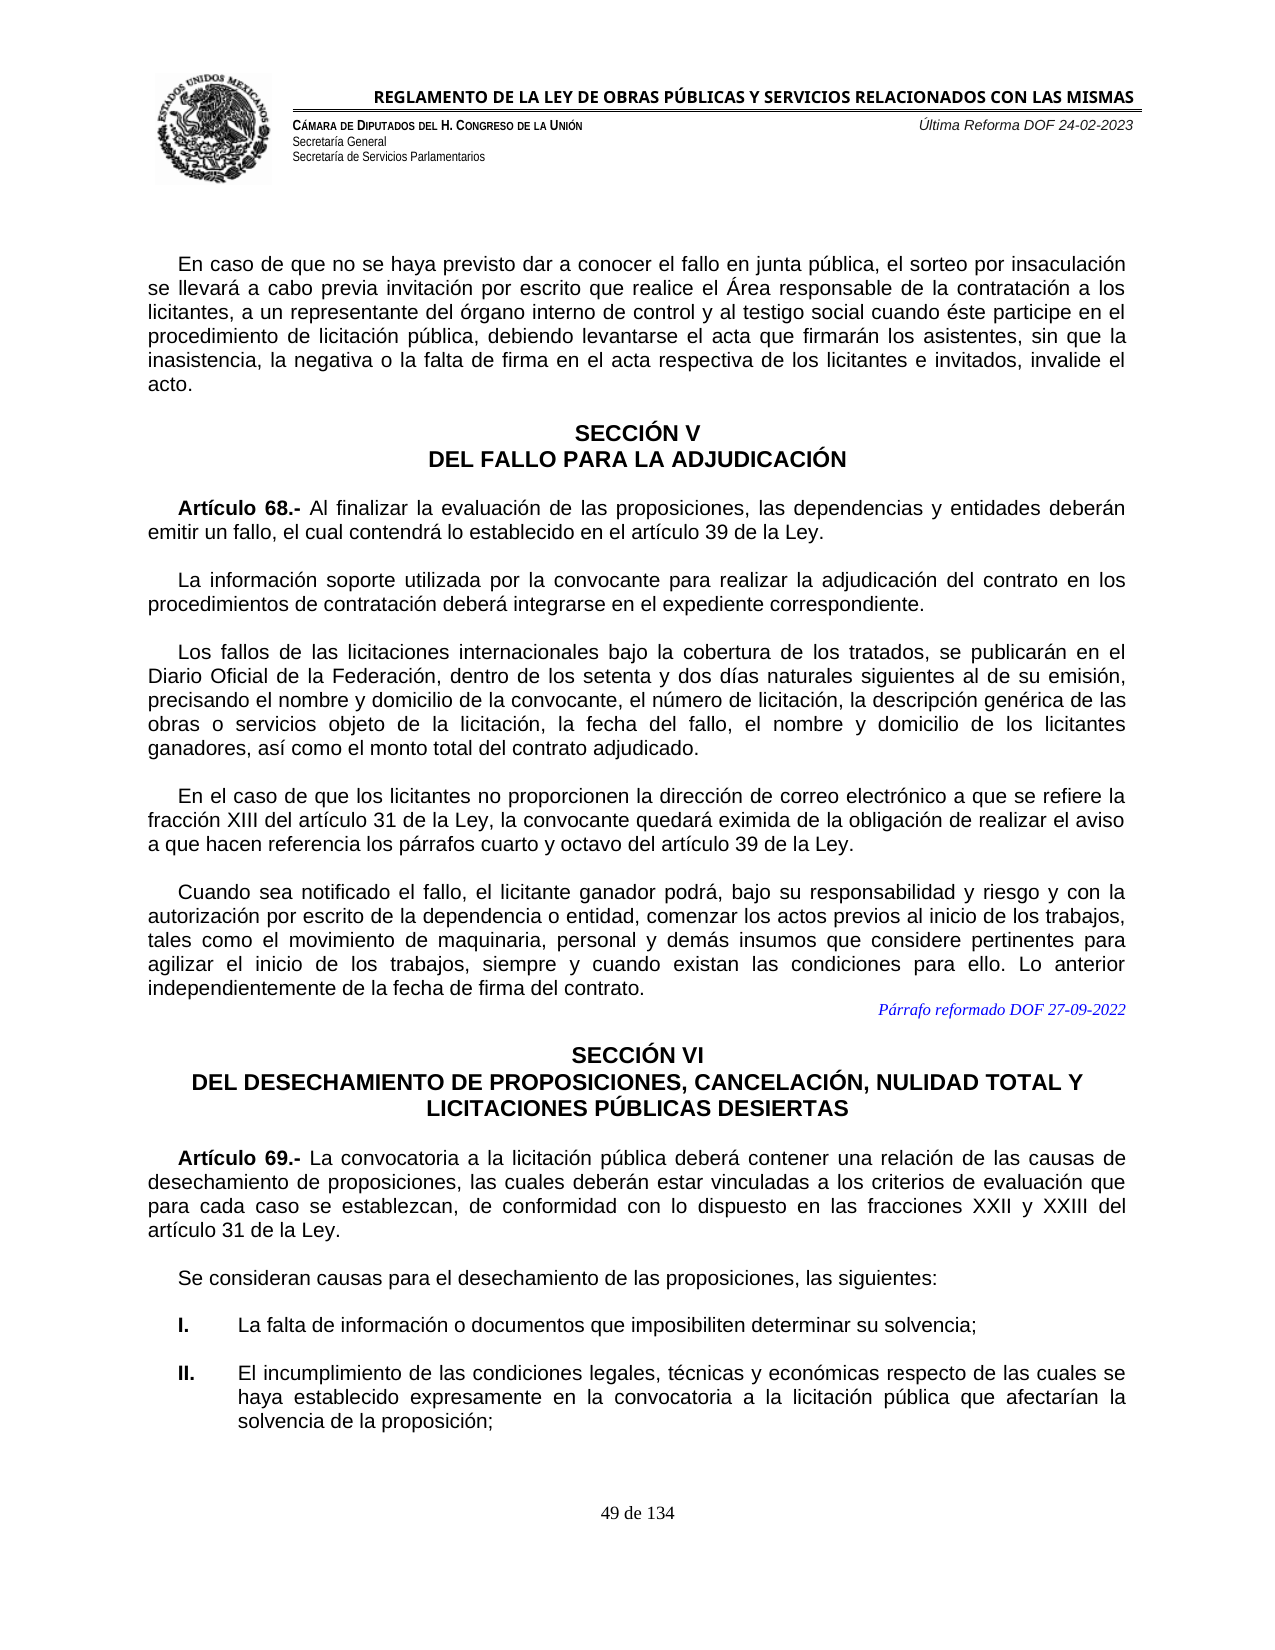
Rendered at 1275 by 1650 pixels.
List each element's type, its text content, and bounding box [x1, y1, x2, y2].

text SECCIÓN V [148, 419, 1127, 446]
text En el caso de que los licitantes no proporcionen la dirección de correo electrónico a que se refiere la fracción XIII del artículo 31 de la Ley, la convocante quedará eximida de la obligación de realizar el aviso a que hacen referencia los párrafos cuarto y octavo del artículo 39 de la Ley. [148, 784, 1127, 856]
text I. La falta de información o documentos que imposibiliten determinar su solvencia; [178, 1313, 1127, 1337]
text En caso de que no se haya previsto dar a conocer el fallo en junta pública, el sorteo por insaculación se llevará a cabo previa invitación por escrito que realice el Área responsable de la contratación a los licitantes, a un representante del órgano interno de control y al testigo social cuando éste participe en el procedimiento de licitación pública, debiendo levantarse el acta que firmarán los asistentes, sin que la inasistencia, la negativa o la falta de firma en el acta respectiva de los licitantes e invitados, invalide el acto. [148, 252, 1127, 396]
text DEL DESECHAMIENTO DE PROPOSICIONES, CANCELACIÓN, NULIDAD TOTAL Y LICITACIONES PÚBLICAS DESIERTAS [148, 1069, 1127, 1122]
text Cuando sea notificado el fallo, el licitante ganador podrá, bajo su responsabilidad y riesgo y con la autorización por escrito de la dependencia o entidad, comenzar los actos previos al inicio de los trabajos, tales como el movimiento de maquinaria, personal y demás insumos que considere pertinentes para agilizar el inicio de los trabajos, siempre y cuando existan las condiciones para ello. Lo anterior independientemente de la fecha de firma del contrato. [148, 879, 1127, 999]
text II. El incumplimiento de las condiciones legales, técnicas y económicas respecto de las cuales se haya establecido expresamente en la convocatoria a la licitación pública que afectarían la solvencia de la proposición; [178, 1361, 1127, 1433]
text Se consideran causas para el desechamiento de las proposiciones, las siguientes: [148, 1265, 1127, 1289]
text Artículo 69.- La convocatoria a la licitación pública deberá contener una relación de las causas de desechamiento de proposiciones, las cuales deberán estar vinculadas a los criterios de evaluación que para cada caso se establezcan, de conformidad con lo dispuesto en las fracciones XXII y XXIII del artículo 31 de la Ley. [148, 1146, 1127, 1241]
text DEL FALLO PARA LA ADJUDICACIÓN [148, 446, 1127, 472]
text Los fallos de las licitaciones internacionales bajo la cobertura de los tratados, se publicarán en el Diario Oficial de la Federación, dentro de los setenta y dos días naturales siguientes al de su emisión, precisando el nombre y domicilio de la convocante, el número de licitación, la descripción genérica de las obras o servicios objeto de la licitación, la fecha del fallo, el nombre y domicilio de los licitantes ganadores, así como el monto total del contrato adjudicado. [148, 640, 1127, 760]
text La información soporte utilizada por la convocante para realizar la adjudicación del contrato en los procedimientos de contratación deberá integrarse en el expediente correspondiente. [148, 568, 1127, 616]
text Párrafo reformado DOF 27-09-2022 [148, 999, 1127, 1018]
text SECCIÓN VI [148, 1042, 1127, 1069]
text Artículo 68.- Al finalizar la evaluación de las proposiciones, las dependencias y entidades deberán emitir un fallo, el cual contendrá lo establecido en el artículo 39 de la Ley. [148, 496, 1127, 544]
